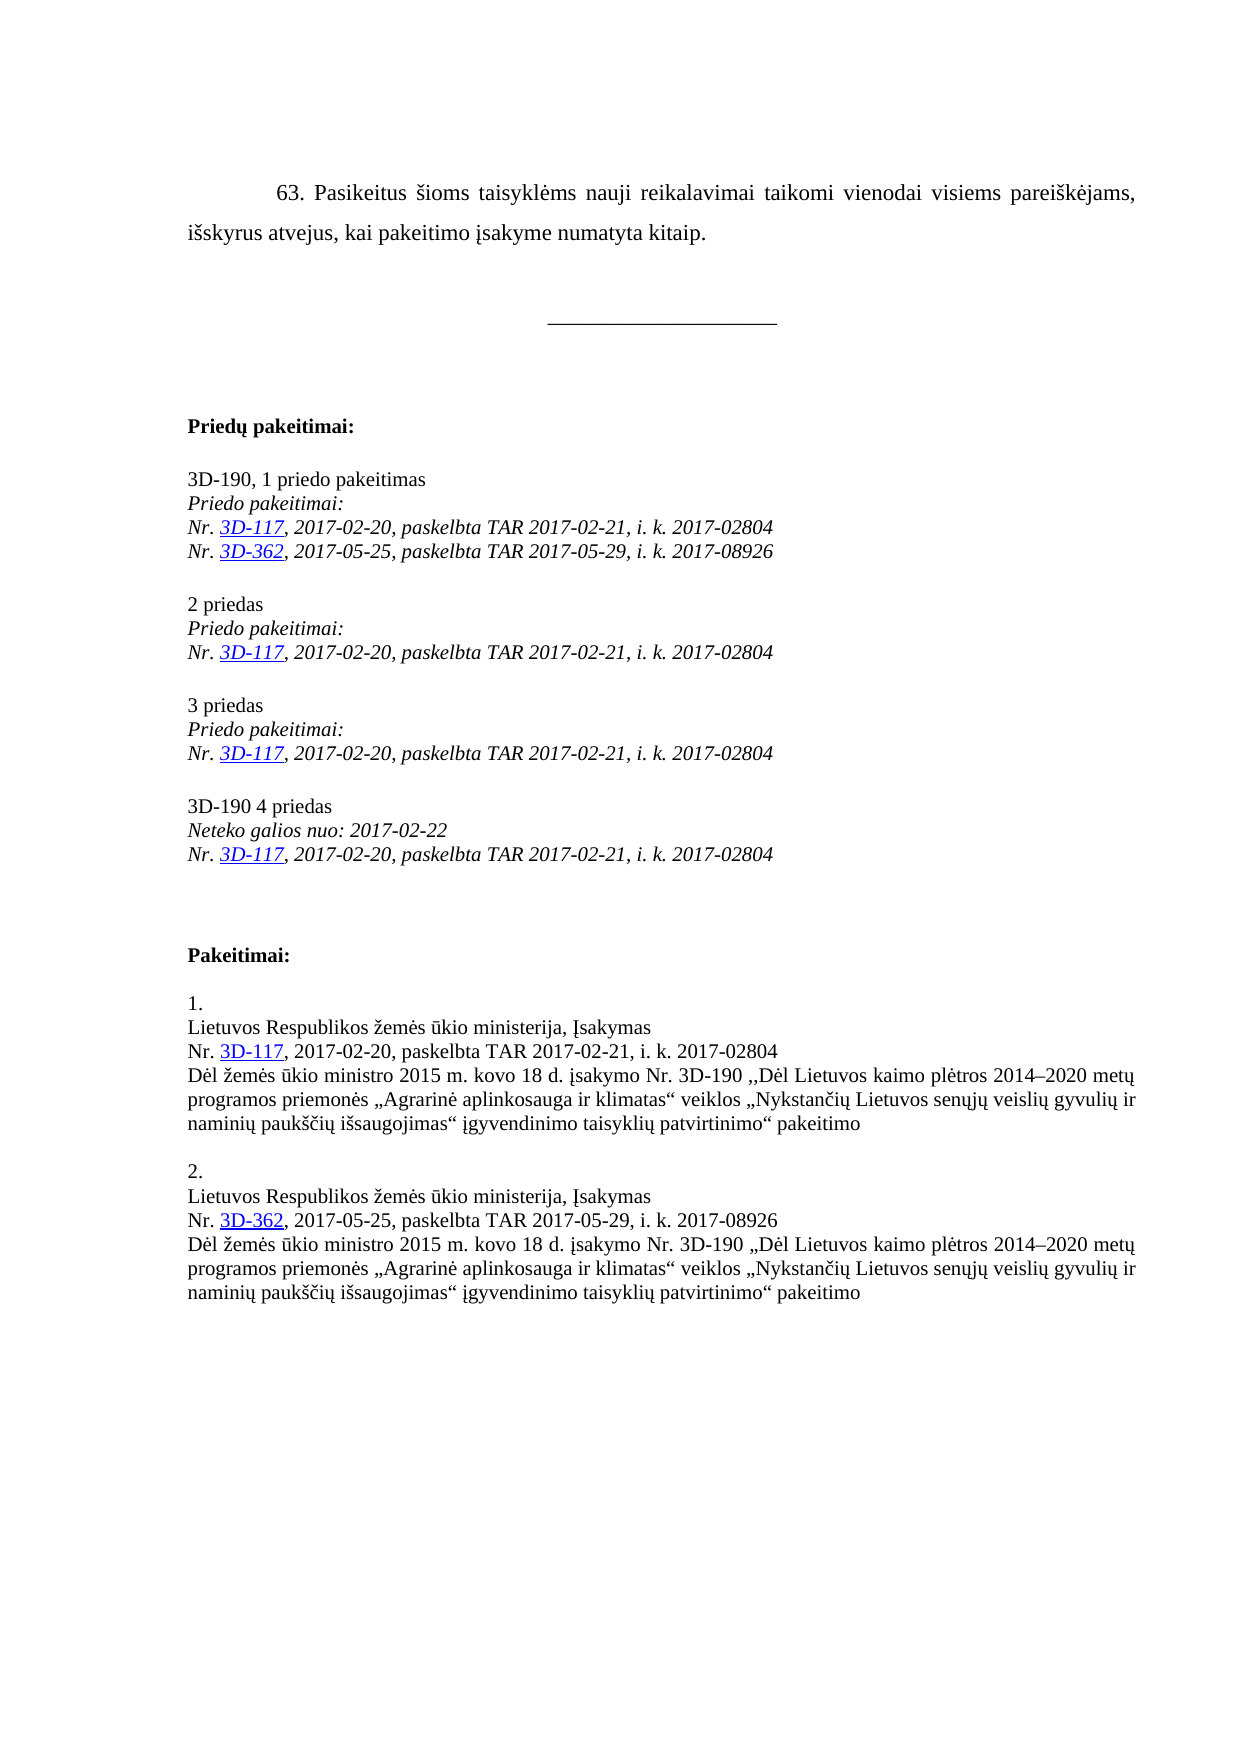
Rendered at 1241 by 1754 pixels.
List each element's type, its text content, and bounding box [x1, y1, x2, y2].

text 63. Pasikeitus šioms taisyklėms nauji reikalavimai taikomi vienodai visiems pareiškėjams, išskyrus atvejus, kai pakeitimo įsakyme numatyta kitaip. [187, 179, 1137, 245]
text 2 priedas [187, 592, 1137, 616]
text 2. [187, 1159, 1137, 1183]
text Dėl žemės ūkio ministro 2015 m. kovo 18 d. įsakymo Nr. 3D-190 „Dėl Lietuvos kaimo plėtros 2014–2020 metų programos priemonės „Agrarinė aplinkosauga ir klimatas“ veiklos „Nykstančių Lietuvos senųjų veislių gyvulių ir naminių paukščių išsaugojimas“ įgyvendinimo taisyklių patvirtinimo“ pakeitimo [187, 1232, 1137, 1304]
text Priedo pakeitimai: [187, 491, 1137, 515]
text Nr. 3D-117, 2017-02-20, paskelbta TAR 2017-02-21, i. k. 2017-02804 [187, 842, 1137, 866]
text 3D-190 4 priedas [187, 794, 1137, 818]
text Priedo pakeitimai: [187, 717, 1137, 741]
text Lietuvos Respublikos žemės ūkio ministerija, Įsakymas [187, 1015, 1137, 1039]
text Nr. 3D-117, 2017-02-20, paskelbta TAR 2017-02-21, i. k. 2017-02804 [187, 640, 1137, 664]
text 3D-190, 1 priedo pakeitimas [187, 467, 1137, 491]
text Priedų pakeitimai: [187, 414, 1137, 438]
text Nr. 3D-362, 2017-05-25, paskelbta TAR 2017-05-29, i. k. 2017-08926 [187, 539, 1137, 563]
text Neteko galios nuo: 2017-02-22 [187, 818, 1137, 842]
text Lietuvos Respublikos žemės ūkio ministerija, Įsakymas [187, 1183, 1137, 1208]
text 3 priedas [187, 693, 1137, 717]
text Nr. 3D-117, 2017-02-20, paskelbta TAR 2017-02-21, i. k. 2017-02804 [187, 741, 1137, 765]
text Pakeitimai: [187, 943, 1137, 967]
text Nr. 3D-117, 2017-02-20, paskelbta TAR 2017-02-21, i. k. 2017-02804 [187, 1039, 1137, 1063]
text ____________________ [187, 302, 1137, 328]
text Priedo pakeitimai: [187, 616, 1137, 640]
text Dėl žemės ūkio ministro 2015 m. kovo 18 d. įsakymo Nr. 3D-190 ,,Dėl Lietuvos kaimo plėtros 2014–2020 metų programos priemonės „Agrarinė aplinkosauga ir klimatas“ veiklos „Nykstančių Lietuvos senųjų veislių gyvulių ir naminių paukščių išsaugojimas“ įgyvendinimo taisyklių patvirtinimo“ pakeitimo [187, 1063, 1137, 1135]
text 1. [187, 991, 1137, 1015]
text Nr. 3D-117, 2017-02-20, paskelbta TAR 2017-02-21, i. k. 2017-02804 [187, 515, 1137, 539]
text Nr. 3D-362, 2017-05-25, paskelbta TAR 2017-05-29, i. k. 2017-08926 [187, 1208, 1137, 1232]
